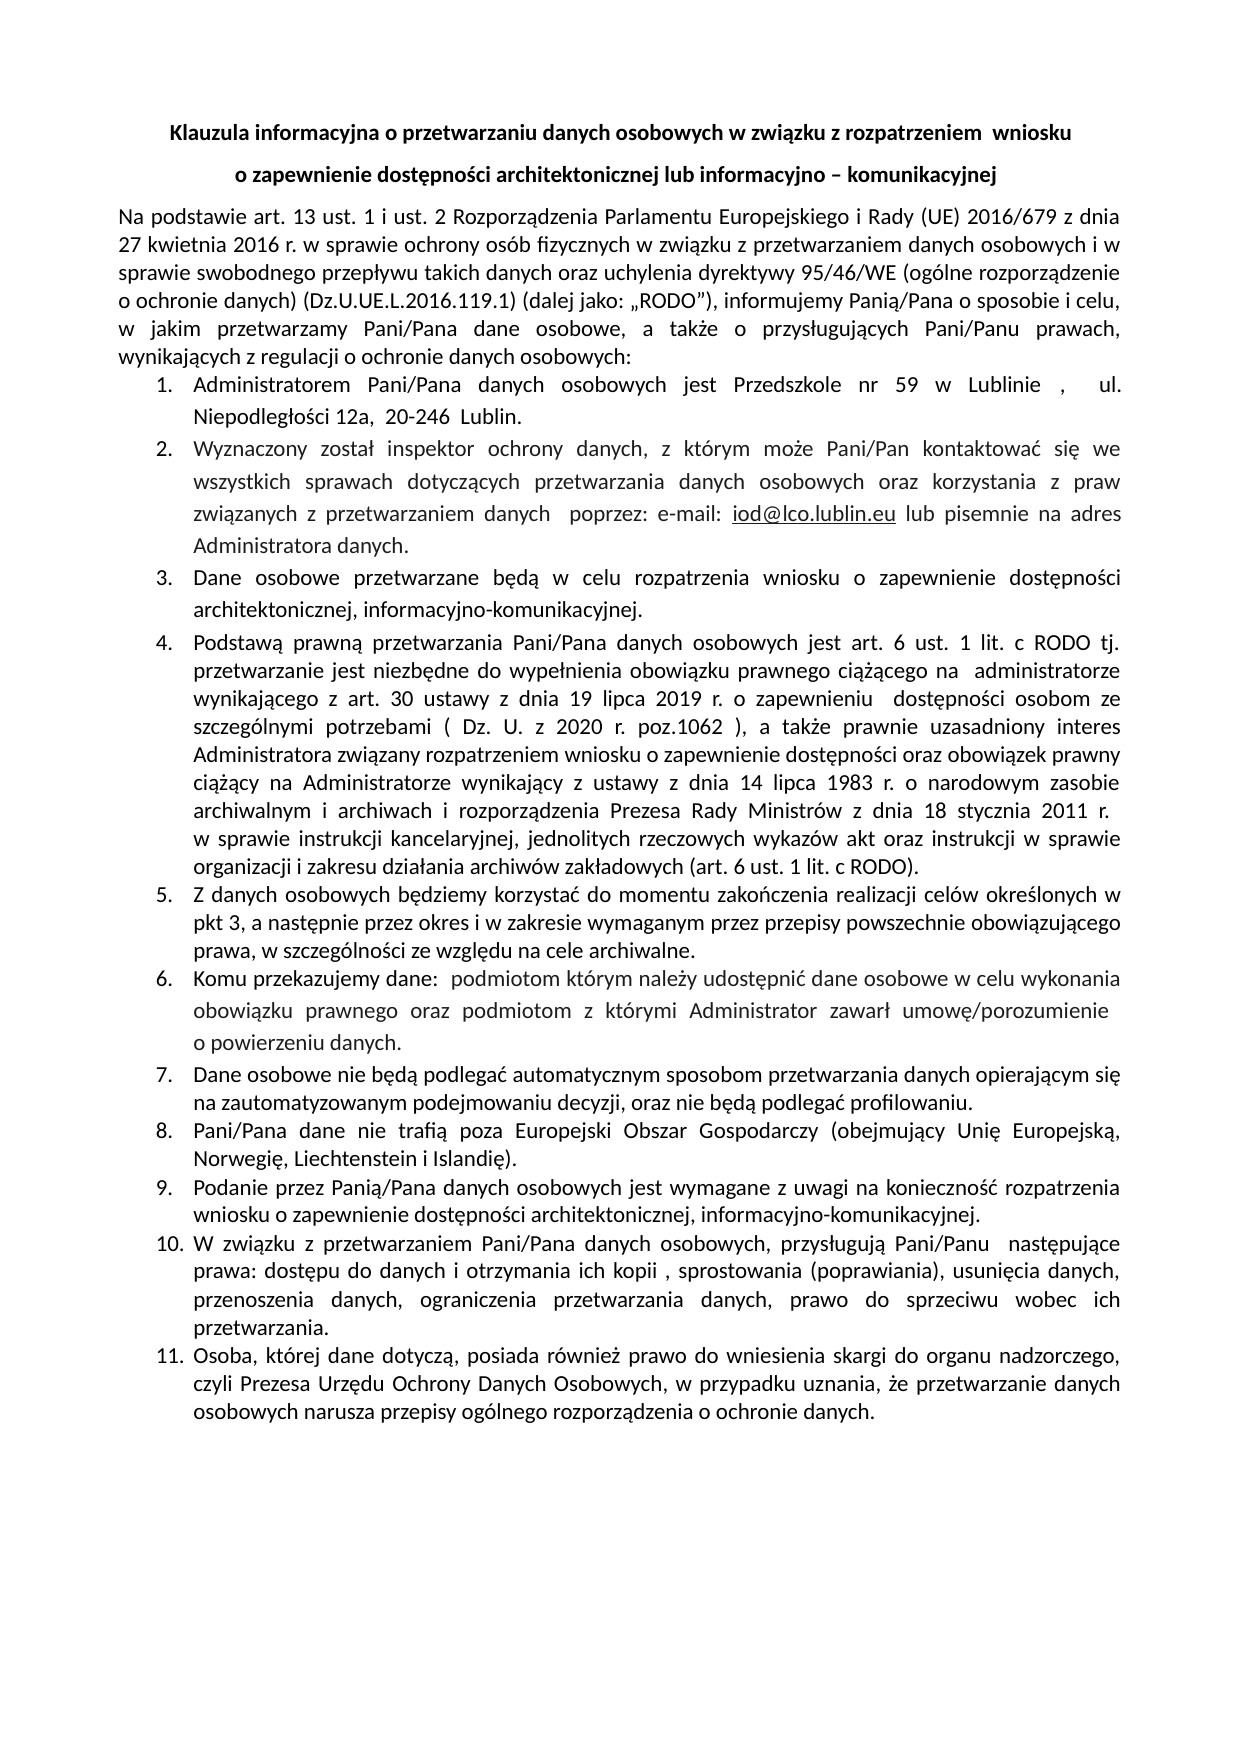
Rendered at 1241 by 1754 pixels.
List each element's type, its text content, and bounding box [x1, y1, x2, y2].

list Z danych osobowych będziemy korzystać do momentu zakończenia realizacji celów określonych w pkt 3, a następnie przez okres i w zakresie wymaganym przez przepisy powszechnie obowiązującego prawa, w szczególności ze względu na cele archiwalne. [156, 880, 1122, 964]
list Pani/Pana dane nie trafią poza Europejski Obszar Gospodarczy (obejmujący Unię Europejską, Norwegię, Liechtenstein i Islandię). [156, 1117, 1122, 1173]
text Na podstawie art. 13 ust. 1 i ust. 2 Rozporządzenia Parlamentu Europejskiego i Rady (UE) 2016/679 z dnia 27 kwietnia 2016 r. w sprawie ochrony osób fizycznych w związku z przetwarzaniem danych osobowych i w sprawie swobodnego przepływu takich danych oraz uchylenia dyrektywy 95/46/WE (ogólne rozporządzenie o ochronie danych) (Dz.U.UE.L.2016.119.1) (dalej jako: „RODO”), informujemy Panią/Pana o sposobie i celu, w jakim przetwarzamy Pani/Pana dane osobowe, a także o przysługujących Pani/Panu prawach, wynikających z regulacji o ochronie danych osobowych: [118, 202, 1122, 370]
list Dane osobowe nie będą podlegać automatycznym sposobom przetwarzania danych opierającym się na zautomatyzowanym podejmowaniu decyzji, oraz nie będą podlegać profilowaniu. [156, 1061, 1122, 1117]
list Podanie przez Panią/Pana danych osobowych jest wymagane z uwagi na konieczność rozpatrzenia wniosku o zapewnienie dostępności architektonicznej, informacyjno-komunikacyjnej. [156, 1173, 1122, 1229]
text o zapewnienie dostępności architektonicznej lub informacyjno – komunikacyjnej [118, 160, 1122, 188]
list Dane osobowe przetwarzane będą w celu rozpatrzenia wniosku o zapewnienie dostępności architektonicznej, informacyjno-komunikacyjnej. [156, 563, 1122, 623]
list W związku z przetwarzaniem Pani/Pana danych osobowych, przysługują Pani/Panu następujące prawa: dostępu do danych i otrzymania ich kopii , sprostowania (poprawiania), usunięcia danych, przenoszenia danych, ograniczenia przetwarzania danych, prawo do sprzeciwu wobec ich przetwarzania. [156, 1229, 1122, 1341]
list Podstawą prawną przetwarzania Pani/Pana danych osobowych jest art. 6 ust. 1 lit. c RODO tj. przetwarzanie jest niezbędne do wypełnienia obowiązku prawnego ciążącego na administratorze wynikającego z art. 30 ustawy z dnia 19 lipca 2019 r. o zapewnieniu dostępności osobom ze szczególnymi potrzebami ( Dz. U. z 2020 r. poz.1062 ), a także prawnie uzasadniony interes Administratora związany rozpatrzeniem wniosku o zapewnienie dostępności oraz obowiązek prawny ciążący na Administratorze wynikający z ustawy z dnia 14 lipca 1983 r. o narodowym zasobie archiwalnym i archiwach i rozporządzenia Prezesa Rady Ministrów z dnia 18 stycznia 2011 r. w sprawie instrukcji kancelaryjnej, jednolitych rzeczowych wykazów akt oraz instrukcji w sprawie organizacji i zakresu działania archiwów zakładowych (art. 6 ust. 1 lit. c RODO). [156, 628, 1122, 880]
list Administratorem Pani/Pana danych osobowych jest Przedszkole nr 59 w Lublinie , ul. Niepodległości 12a, 20-246 Lublin. [156, 370, 1122, 430]
list Wyznaczony został inspektor ochrony danych, z którym może Pani/Pan kontaktować się we wszystkich sprawach dotyczących przetwarzania danych osobowych oraz korzystania z praw związanych z przetwarzaniem danych poprzez: e-mail: iod@lco.lublin.eu lub pisemnie na adres Administratora danych. [156, 434, 1122, 559]
list Osoba, której dane dotyczą, posiada również prawo do wniesienia skargi do organu nadzorczego, czyli Prezesa Urzędu Ochrony Danych Osobowych, w przypadku uznania, że przetwarzanie danych osobowych narusza przepisy ogólnego rozporządzenia o ochronie danych. [156, 1341, 1122, 1425]
text Klauzula informacyjna o przetwarzaniu danych osobowych w związku z rozpatrzeniem wniosku [118, 118, 1122, 146]
list Komu przekazujemy dane: podmiotom którym należy udostępnić dane osobowe w celu wykonania obowiązku prawnego oraz podmiotom z którymi Administrator zawarł umowę/porozumienie o powierzeniu danych. [156, 964, 1122, 1056]
